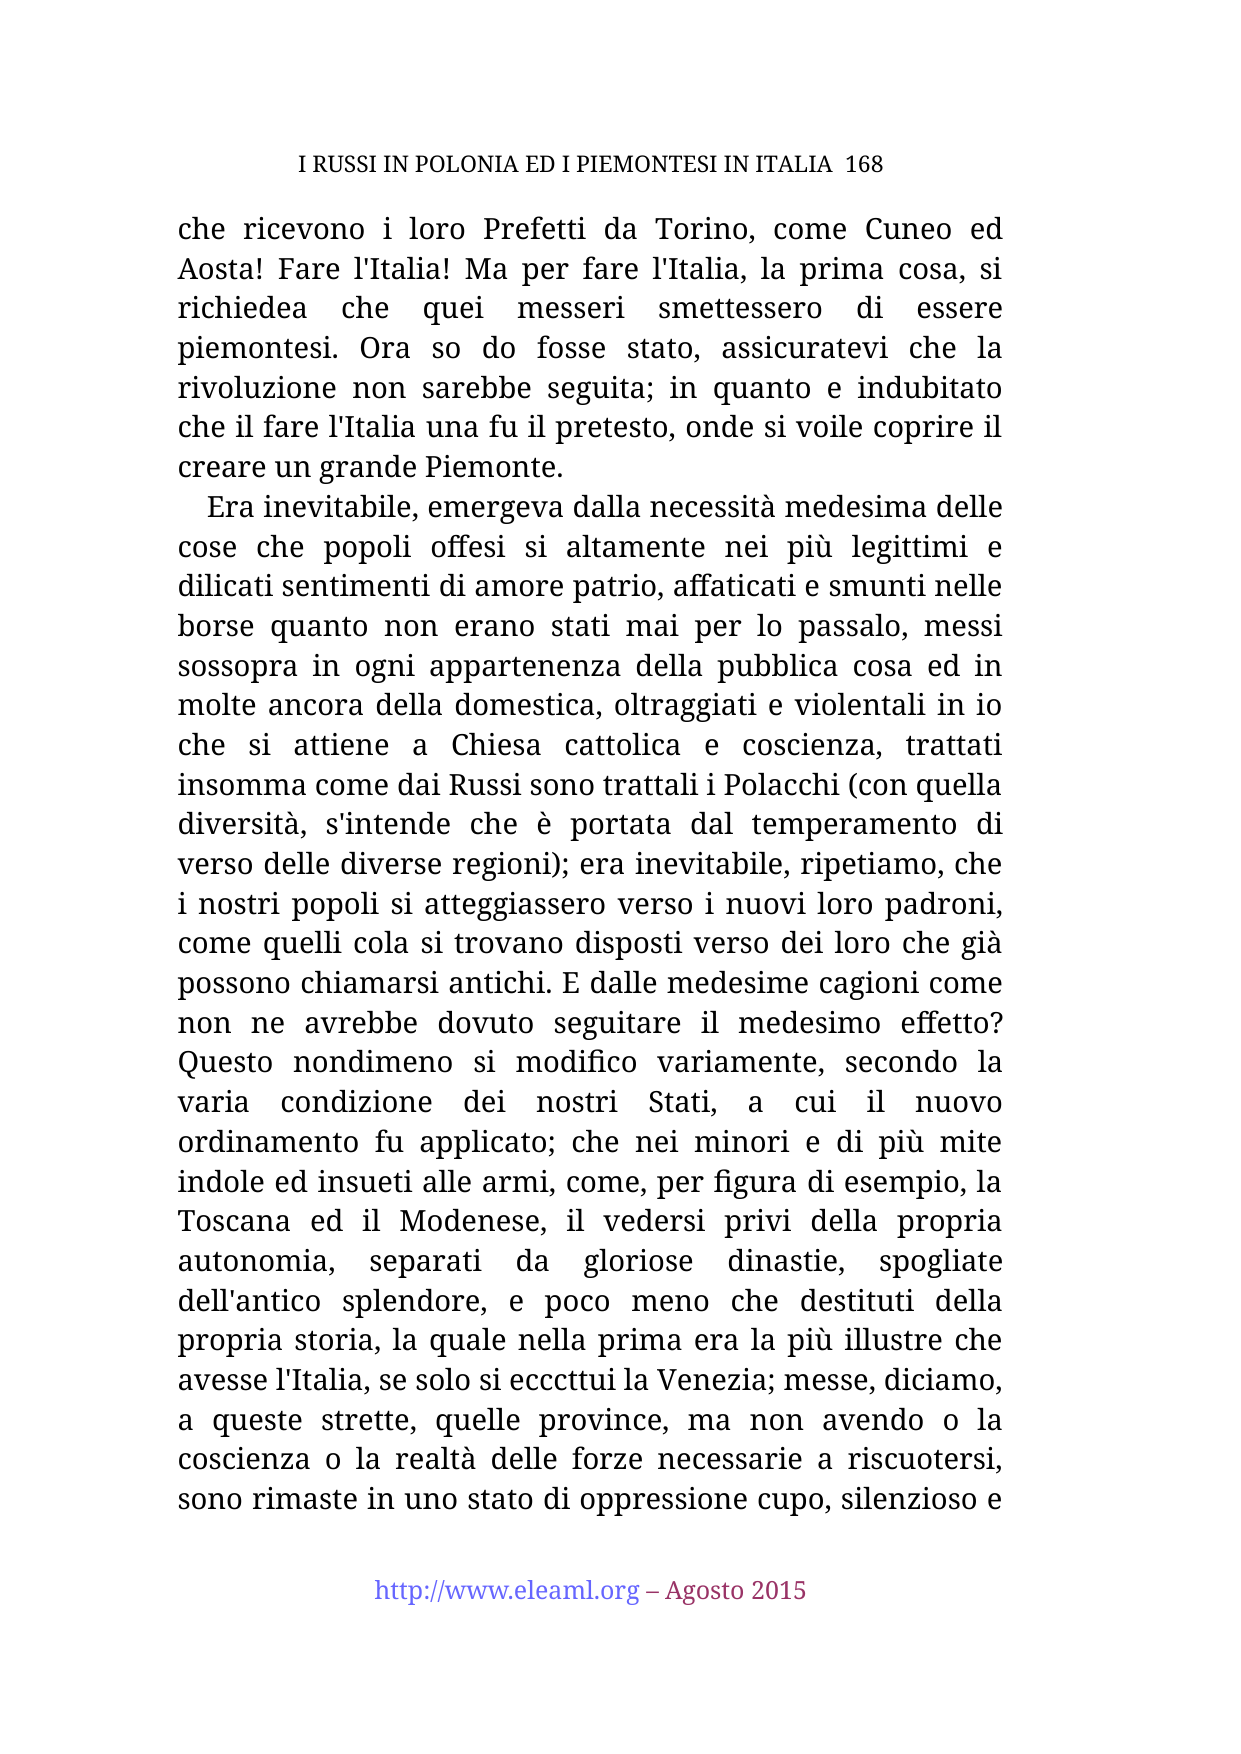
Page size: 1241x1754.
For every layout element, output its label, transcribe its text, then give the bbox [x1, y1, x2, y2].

text che ricevono i loro Prefetti da Torino, come Cuneo ed Aosta! Fare l'Italia! Ma per fare l'Italia, la prima cosa, si richiedea che quei messeri smettessero di essere piemontesi. Ora so do fosse stato, assicuratevi che la rivoluzione non sarebbe seguita; in quanto e indubitato che il fare l'Italia una fu il pretesto, onde si voile coprire il creare un grande Piemonte. [177, 208, 1004, 486]
text Era inevitabile, emergeva dalla necessità medesima delle cose che popoli offesi si altamente nei più legittimi e dilicati sentimenti di amore patrio, affaticati e smunti nelle borse quanto non erano stati mai per lo passalo, messi sossopra in ogni appartenenza della pubblica cosa ed in molte ancora della domestica, oltraggiati e violentali in io che si attiene a Chiesa cattolica e coscienza, trattati insomma come dai Russi sono trattali i Polacchi (con quella diversità, s'intende che è portata dal temperamento di verso delle diverse regioni); era inevitabile, ripetiamo, che i nostri popoli si atteggiassero verso i nuovi loro padroni, come quelli cola si trovano disposti verso dei loro che già possono chiamarsi antichi. E dalle medesime cagioni come non ne avrebbe dovuto seguitare il medesimo effetto? Questo nondimeno si modifico variamente, secondo la varia condizione dei nostri Stati, a cui il nuovo ordinamento fu applicato; che nei minori e di più mite indole ed insueti alle armi, come, per figura di esempio, la Toscana ed il Modenese, il vedersi privi della propria autonomia, separati da gloriose dinastie, spogliate dell'antico splendore, e poco meno che destituti della propria storia, la quale nella prima era la più illustre che avesse l'Italia, se solo si ecccttui la Venezia; messe, diciamo, a queste strette, quelle province, ma non avendo o la coscienza o la realtà delle forze necessarie a riscuotersi, sono rimaste in uno stato di oppressione cupo, silenzioso e [177, 486, 1004, 1518]
